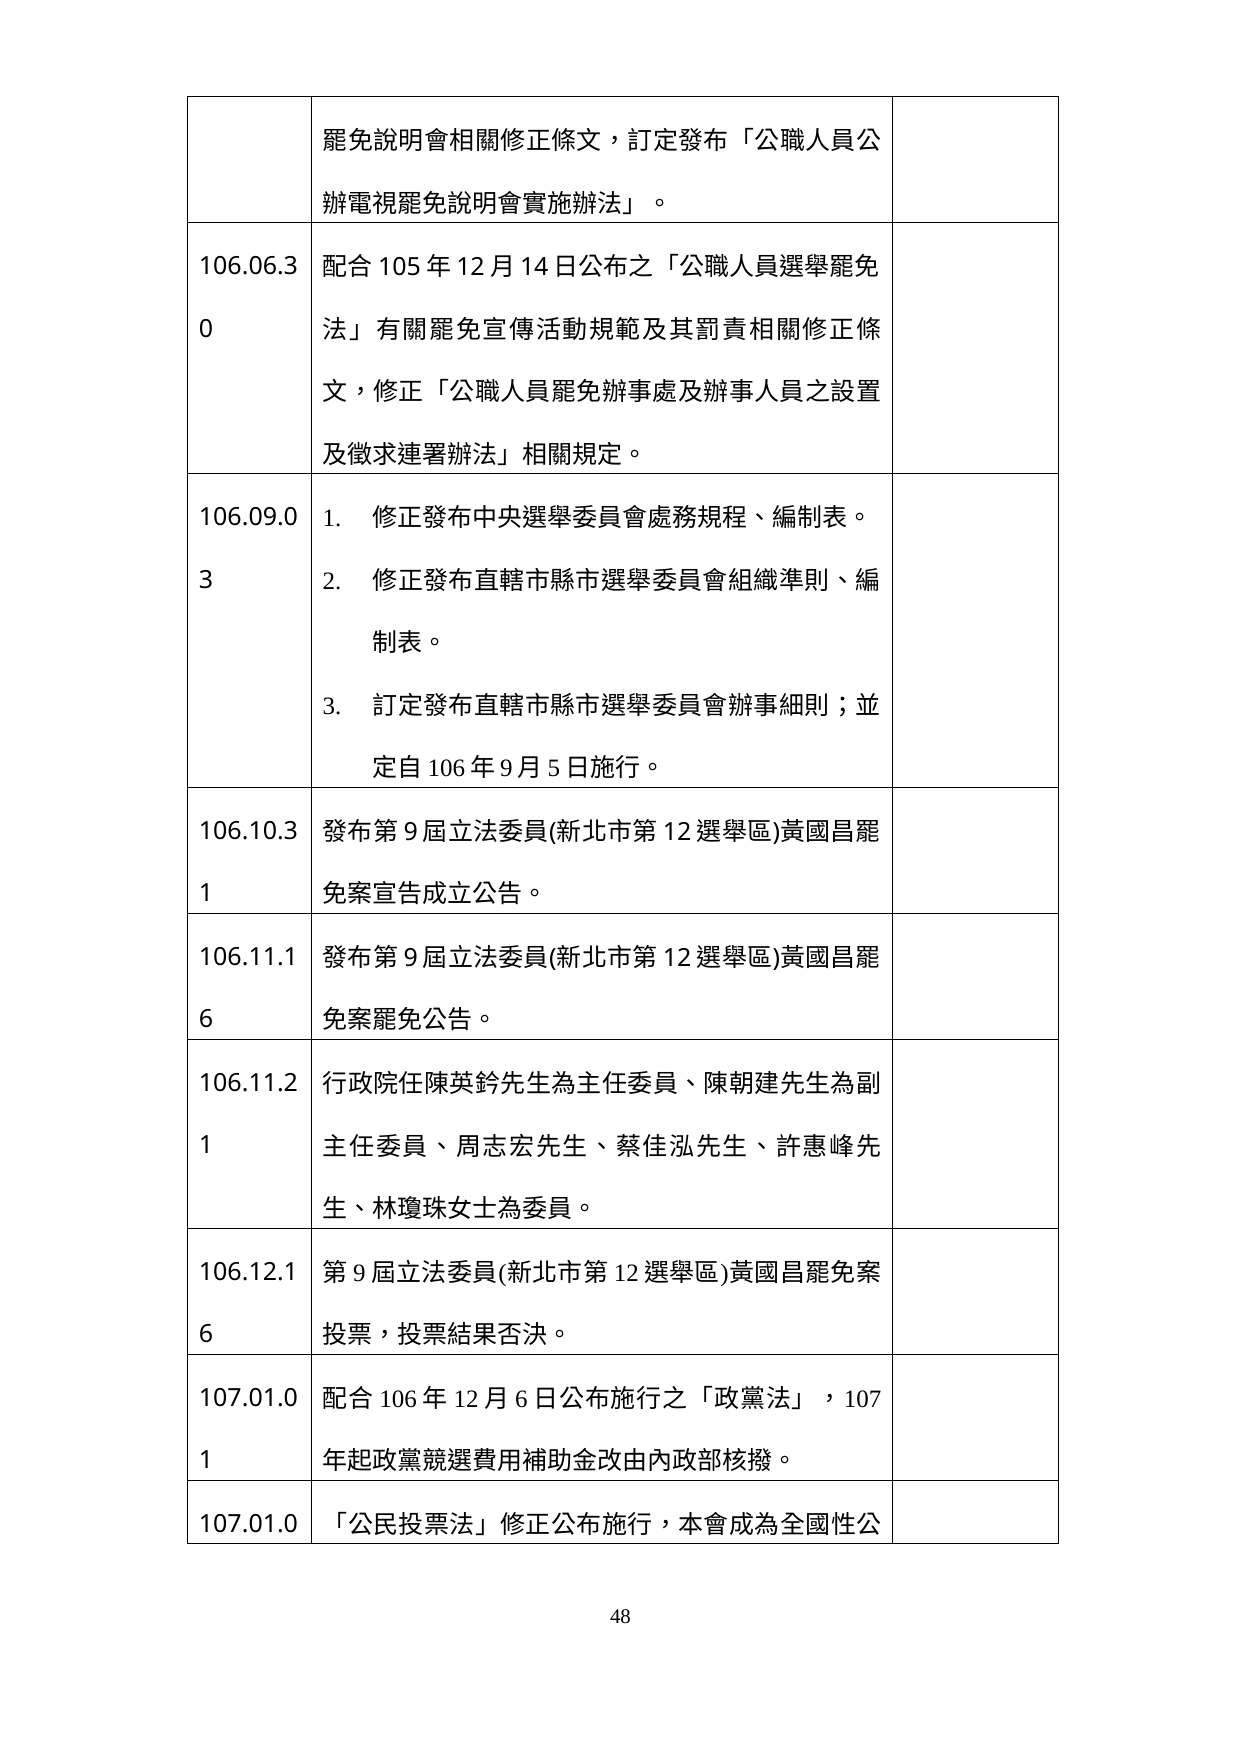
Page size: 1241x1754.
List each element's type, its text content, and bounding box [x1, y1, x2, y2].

table_cell [188, 97, 311, 222]
table_cell [893, 1481, 1058, 1543]
table_cell [893, 223, 1058, 473]
table_cell 106.11.21 [188, 1040, 311, 1227]
table_cell [893, 97, 1058, 222]
table_cell 配合106年12月6日公布施行之「政黨法」，107年起政黨競選費用補助金改由內政部核撥。 [312, 1355, 892, 1479]
table_cell 106.09.03 [188, 474, 311, 787]
table_cell 「公民投票法」修正公布施行，本會成為全國性公 [312, 1481, 892, 1543]
table_cell 發布第9屆立法委員(新北市第12選舉區)黃國昌罷免案罷免公告。 [312, 914, 892, 1039]
table_cell [893, 474, 1058, 787]
table_cell 107.01.0 [188, 1481, 311, 1543]
table_cell 發布第9屆立法委員(新北市第12選舉區)黃國昌罷免案宣告成立公告。 [312, 788, 892, 913]
table_cell [893, 788, 1058, 913]
table_cell 行政院任陳英鈐先生為主任委員、陳朝建先生為副主任委員、周志宏先生、蔡佳泓先生、許惠峰先生、林瓊珠女士為委員。 [312, 1040, 892, 1227]
table_cell 106.11.16 [188, 914, 311, 1039]
table_cell 106.12.16 [188, 1229, 311, 1353]
table_cell 修正發布中央選舉委員會處務規程、編制表。 修正發布直轄市縣市選舉委員會組織準則、編制表。 訂定發布直轄市縣市選舉委員會辦事細則；並定自106年9月5日施行。 [312, 474, 892, 787]
table_cell [893, 1355, 1058, 1479]
table_cell 107.01.01 [188, 1355, 311, 1479]
table_cell [893, 1229, 1058, 1353]
table_cell 第9屆立法委員(新北市第12選舉區)黃國昌罷免案投票，投票結果否決。 [312, 1229, 892, 1353]
table_cell 106.10.31 [188, 788, 311, 913]
table_cell 配合105年12月14日公布之「公職人員選舉罷免法」有關罷免宣傳活動規範及其罰責相關修正條文，修正「公職人員罷免辦事處及辦事人員之設置及徵求連署辦法」相關規定。 [312, 223, 892, 473]
table_cell [893, 1040, 1058, 1227]
table_cell 106.06.30 [188, 223, 311, 473]
table_cell [893, 914, 1058, 1039]
table_cell 罷免說明會相關修正條文，訂定發布「公職人員公辦電視罷免說明會實施辦法」。 [312, 97, 892, 222]
